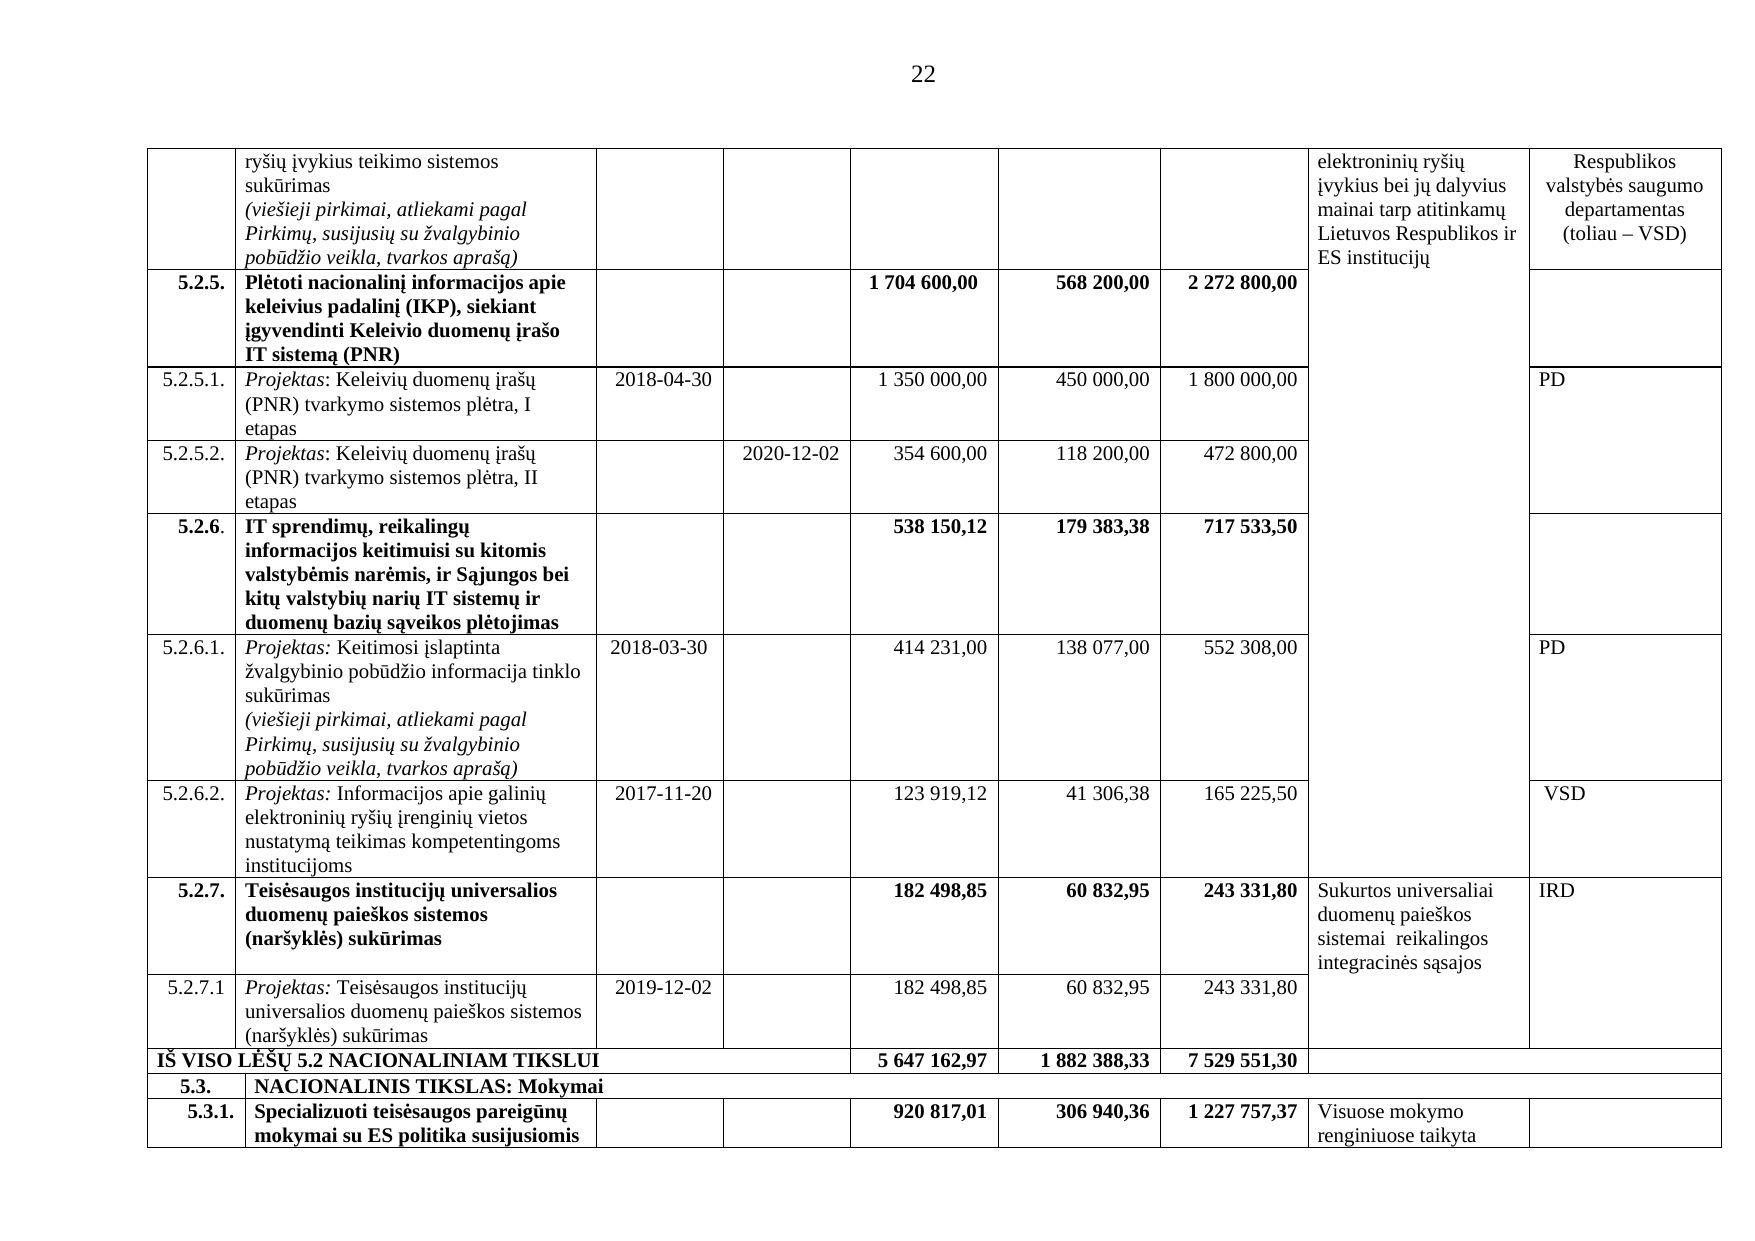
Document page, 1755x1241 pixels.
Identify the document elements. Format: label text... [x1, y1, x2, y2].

table_cell 920 817,01 [851, 1099, 998, 1147]
table_cell [1309, 440, 1529, 513]
table_cell 5.2.7.1 [148, 975, 235, 1047]
table_cell NACIONALINIS TIKSLAS: Mokymai [246, 1074, 1721, 1098]
table_cell [597, 270, 723, 366]
table_cell Projektas: Keitimosi įslaptinta žvalgybinio pobūdžio informacija tinklo sukūrimas (viešieji pirkimai, atliekami pagal Pirkimų, susijusių su žvalgybinio pobūdžio veikla, tvarkos aprašą) [236, 635, 596, 779]
table_cell [597, 514, 723, 634]
table_cell 118 200,00 [999, 441, 1160, 513]
table_cell 2019-12-02 [597, 975, 723, 1047]
table_cell 538 150,12 [851, 514, 998, 634]
table_cell [724, 781, 850, 877]
table_cell [1530, 974, 1721, 1047]
table_cell 165 225,50 [1161, 781, 1308, 877]
table_cell [597, 1099, 723, 1147]
table_cell 2 272 800,00 [1161, 270, 1308, 366]
table_cell 1 350 000,00 [851, 368, 998, 439]
table_cell 5 647 162,97 [851, 1049, 998, 1072]
table_cell 41 306,38 [999, 781, 1160, 877]
table_cell PD [1530, 368, 1721, 439]
table_cell 1 227 757,37 [1161, 1099, 1308, 1147]
table_cell [1309, 513, 1529, 634]
table_cell [1161, 149, 1308, 269]
table_cell [597, 149, 723, 269]
table_cell 1 882 388,33 [999, 1049, 1160, 1072]
table_cell 179 383,38 [999, 514, 1160, 634]
table_cell 1 800 000,00 [1161, 368, 1308, 439]
table_cell VSD [1530, 781, 1721, 877]
table_cell Specializuoti teisėsaugos pareigūnų mokymai su ES politika susijusiomis [246, 1099, 596, 1147]
table_cell 568 200,00 [999, 270, 1160, 366]
table_cell 354 600,00 [851, 441, 998, 513]
table_cell 243 331,80 [1161, 975, 1308, 1047]
table_cell Sukurtos universaliai duomenų paieškos sistemai reikalingos integracinės sąsajos [1309, 878, 1529, 974]
table_cell [999, 149, 1160, 269]
table_cell [1530, 270, 1721, 366]
table_cell 5.2.7. [148, 878, 235, 974]
table_cell 182 498,85 [851, 878, 998, 974]
table_cell Plėtoti nacionalinį informacijos apie keleivius padalinį (IKP), siekiant įgyvendinti Keleivio duomenų įrašo IT sistemą (PNR) [236, 270, 596, 366]
table_cell 552 308,00 [1161, 635, 1308, 779]
table_cell Projektas: Keleivių duomenų įrašų (PNR) tvarkymo sistemos plėtra, II etapas [236, 441, 596, 513]
table_cell 5.3.1. [148, 1099, 245, 1147]
table_cell 717 533,50 [1161, 514, 1308, 634]
table_cell 60 832,95 [999, 975, 1160, 1047]
table_cell [1309, 780, 1529, 877]
table_cell 5.2.5.2. [148, 441, 235, 513]
table_cell IRD [1530, 878, 1721, 974]
table_cell [1530, 514, 1721, 634]
table_cell 472 800,00 [1161, 441, 1308, 513]
table_cell [724, 514, 850, 634]
table_cell [724, 149, 850, 269]
table_cell 5.3. [148, 1074, 245, 1098]
table_cell [1530, 440, 1721, 513]
table_cell [597, 441, 723, 513]
table_cell 182 498,85 [851, 975, 998, 1047]
table_cell [1309, 366, 1529, 439]
table_cell [724, 368, 850, 439]
table_cell [1309, 1049, 1721, 1072]
table_cell 5.2.6.2. [148, 781, 235, 877]
table_cell IŠ VISO LĖŠŲ 5.2 NACIONALINIAM TIKSLUI [148, 1049, 850, 1072]
table_cell 5.2.5. [148, 270, 235, 366]
table_cell [724, 270, 850, 366]
table_cell 7 529 551,30 [1161, 1049, 1308, 1072]
table_cell Visuose mokymo renginiuose taikyta [1309, 1099, 1529, 1147]
table_cell 414 231,00 [851, 635, 998, 779]
table_cell ryšių įvykius teikimo sistemos sukūrimas (viešieji pirkimai, atliekami pagal Pirkimų, susijusių su žvalgybinio pobūdžio veikla, tvarkos aprašą) [236, 149, 596, 269]
table_cell 2018-04-30 [597, 368, 723, 439]
table_cell Teisėsaugos institucijų universalios duomenų paieškos sistemos (naršyklės) sukūrimas [236, 878, 596, 974]
table_cell 60 832,95 [999, 878, 1160, 974]
table_cell IT sprendimų, reikalingų informacijos keitimuisi su kitomis valstybėmis narėmis, ir Sąjungos bei kitų valstybių narių IT sistemų ir duomenų bazių sąveikos plėtojimas [236, 514, 596, 634]
table_cell 2020-12-02 [724, 441, 850, 513]
table_cell 138 077,00 [999, 635, 1160, 779]
table_cell 1 704 600,00 [851, 270, 998, 366]
table_cell 5.2.5.1. [148, 368, 235, 439]
table_cell Projektas: Keleivių duomenų įrašų (PNR) tvarkymo sistemos plėtra, I etapas [236, 368, 596, 439]
table_cell [1309, 634, 1529, 779]
table_cell 243 331,80 [1161, 878, 1308, 974]
table_cell Projektas: Teisėsaugos institucijų universalios duomenų paieškos sistemos (naršyklės) sukūrimas [236, 975, 596, 1047]
table_cell [724, 1099, 850, 1147]
table_cell [148, 149, 235, 269]
table_cell [1309, 269, 1529, 366]
table_cell 5.2.6.1. [148, 635, 235, 779]
table_cell Respublikos valstybės saugumo departamentas (toliau – VSD) [1530, 149, 1721, 269]
table_cell Projektas: Informacijos apie galinių elektroninių ryšių įrenginių vietos nustatymą teikimas kompetentingoms institucijoms [236, 781, 596, 877]
table_cell [597, 878, 723, 974]
table_cell elektroninių ryšių įvykius bei jų dalyvius mainai tarp atitinkamų Lietuvos Respublikos ir ES institucijų [1309, 149, 1529, 269]
table_cell [1530, 1099, 1721, 1147]
table_cell [724, 635, 850, 779]
table_cell [851, 149, 998, 269]
table_cell [724, 975, 850, 1047]
table_cell 2018-03-30 [597, 635, 723, 779]
table_cell 306 940,36 [999, 1099, 1160, 1147]
table_cell 450 000,00 [999, 368, 1160, 439]
table_cell PD [1530, 635, 1721, 779]
table_cell 2017-11-20 [597, 781, 723, 877]
table_cell 123 919,12 [851, 781, 998, 877]
table_cell [1309, 974, 1529, 1047]
table_cell 5.2.6. [148, 514, 235, 634]
table_cell [724, 878, 850, 974]
